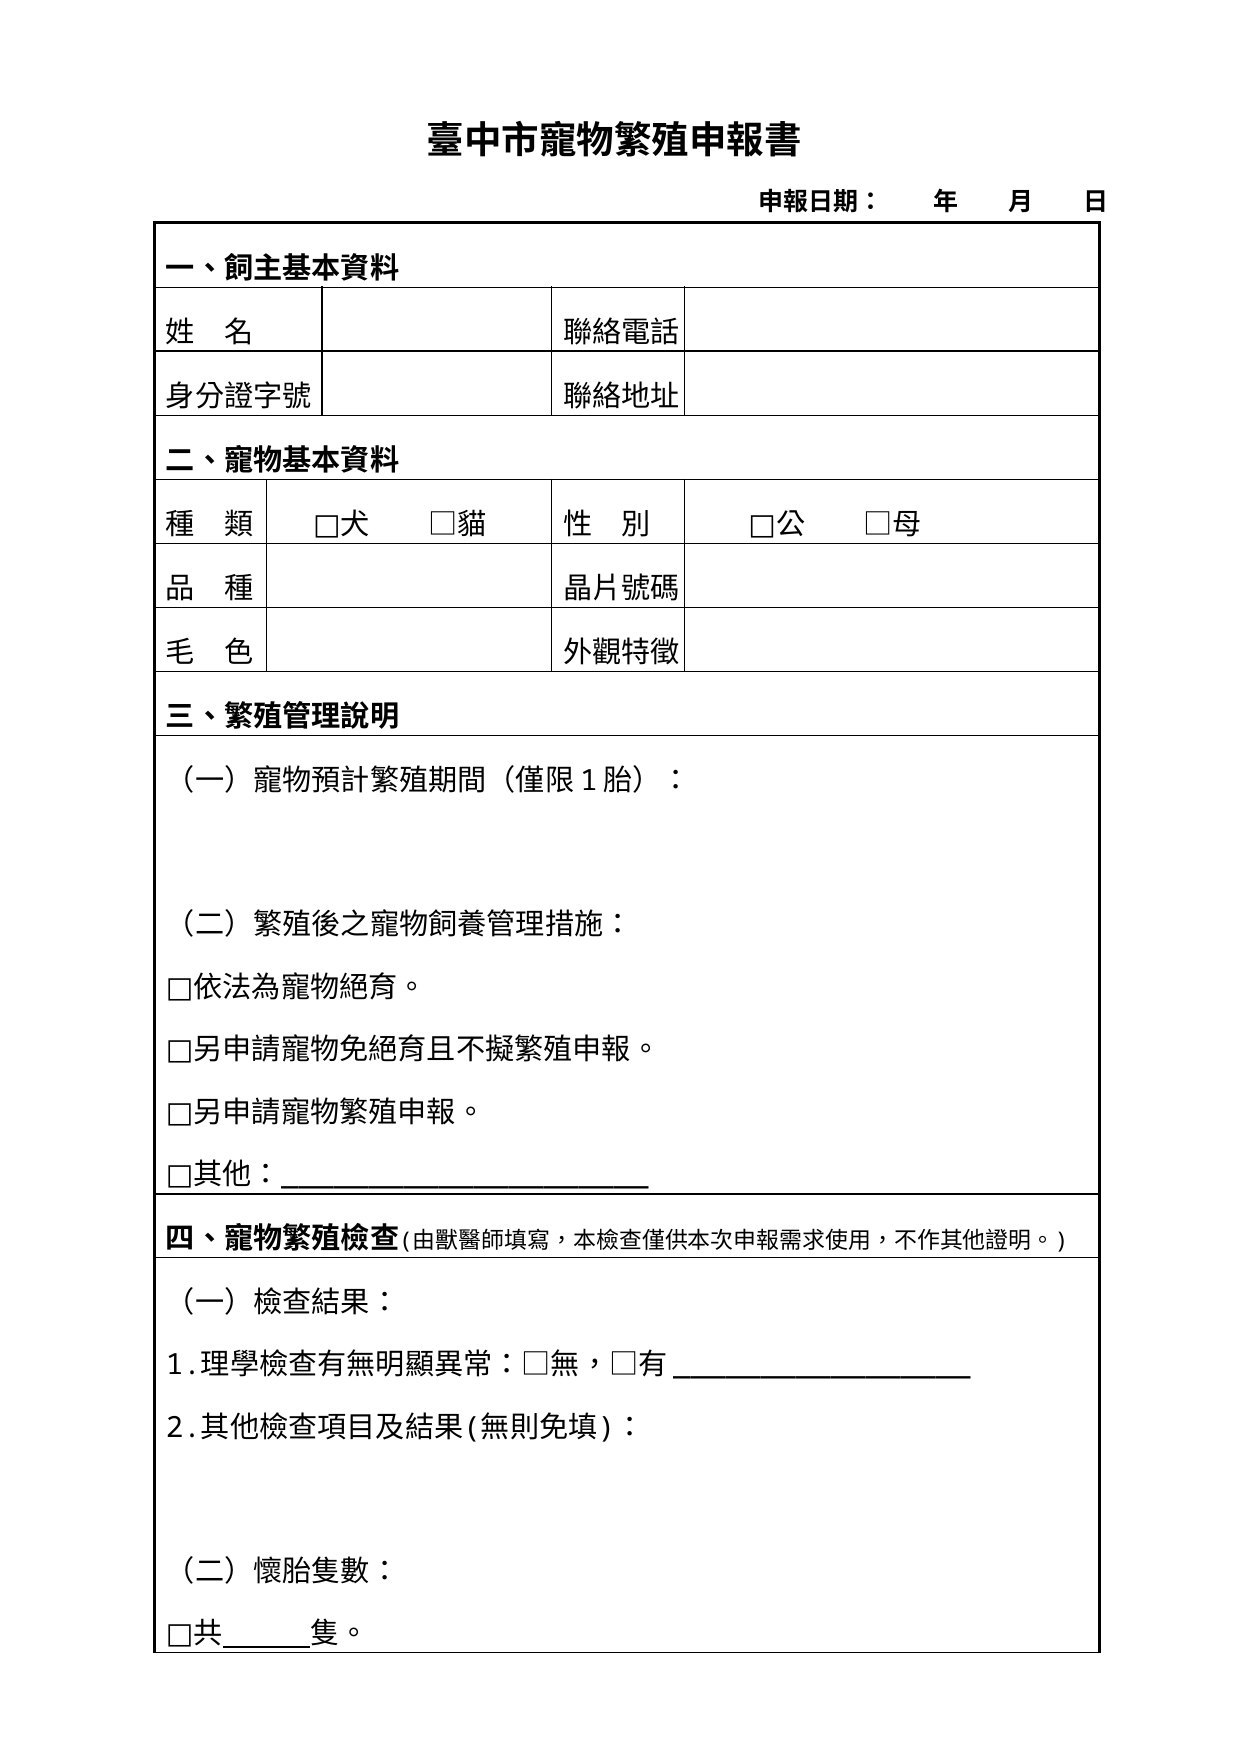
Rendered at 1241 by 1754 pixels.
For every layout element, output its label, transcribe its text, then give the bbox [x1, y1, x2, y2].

table_cell [685, 608, 1098, 671]
table_cell [267, 544, 551, 607]
table_cell [685, 352, 1098, 414]
table_cell 外觀特徵 [552, 608, 684, 671]
table_header 一、飼主基本資料 [156, 224, 1098, 286]
table_cell 三、繁殖管理說明 [156, 672, 1098, 735]
table_cell 毛 色 [156, 608, 266, 671]
table_cell [685, 544, 1098, 607]
text 臺中市寵物繁殖申報書 [89, 96, 1237, 158]
table_cell 身分證字號 [156, 352, 321, 414]
table_cell 姓 名 [156, 288, 321, 350]
table_cell 聯絡電話 [552, 288, 684, 350]
table_cell 二、寵物基本資料 [156, 416, 1098, 478]
table_cell （一）檢查結果： 1.理學檢查有無明顯異常：□無，□有 _________________ 2.其他檢查項目及結果(無則免填)： （二）懷胎隻數： □共 隻。 [156, 1258, 1098, 1652]
table_cell （一）寵物預計繁殖期間（僅限1胎）： （二）繁殖後之寵物飼養管理措施： □依法為寵物絕育。 □另申請寵物免絕育且不擬繁殖申報。 □另申請寵物繁殖申報。 □其他：_____________________ [156, 736, 1098, 1193]
text 申報日期： 年 月 日 [89, 158, 1237, 221]
table_cell [267, 608, 551, 671]
table_cell 種 類 [156, 480, 266, 543]
table_cell [323, 288, 551, 350]
table_cell □犬 □貓 [267, 480, 551, 543]
table_cell [323, 352, 551, 414]
table_cell 性 別 [552, 480, 684, 543]
table_cell 四、寵物繁殖檢查(由獸醫師填寫，本檢查僅供本次申報需求使用，不作其他證明。) [156, 1195, 1098, 1257]
table_cell 晶片號碼 [552, 544, 684, 607]
table_cell □公 □母 [685, 480, 1098, 543]
table_cell 品 種 [156, 544, 266, 607]
table_cell [685, 288, 1098, 350]
table_cell 聯絡地址 [552, 352, 684, 414]
